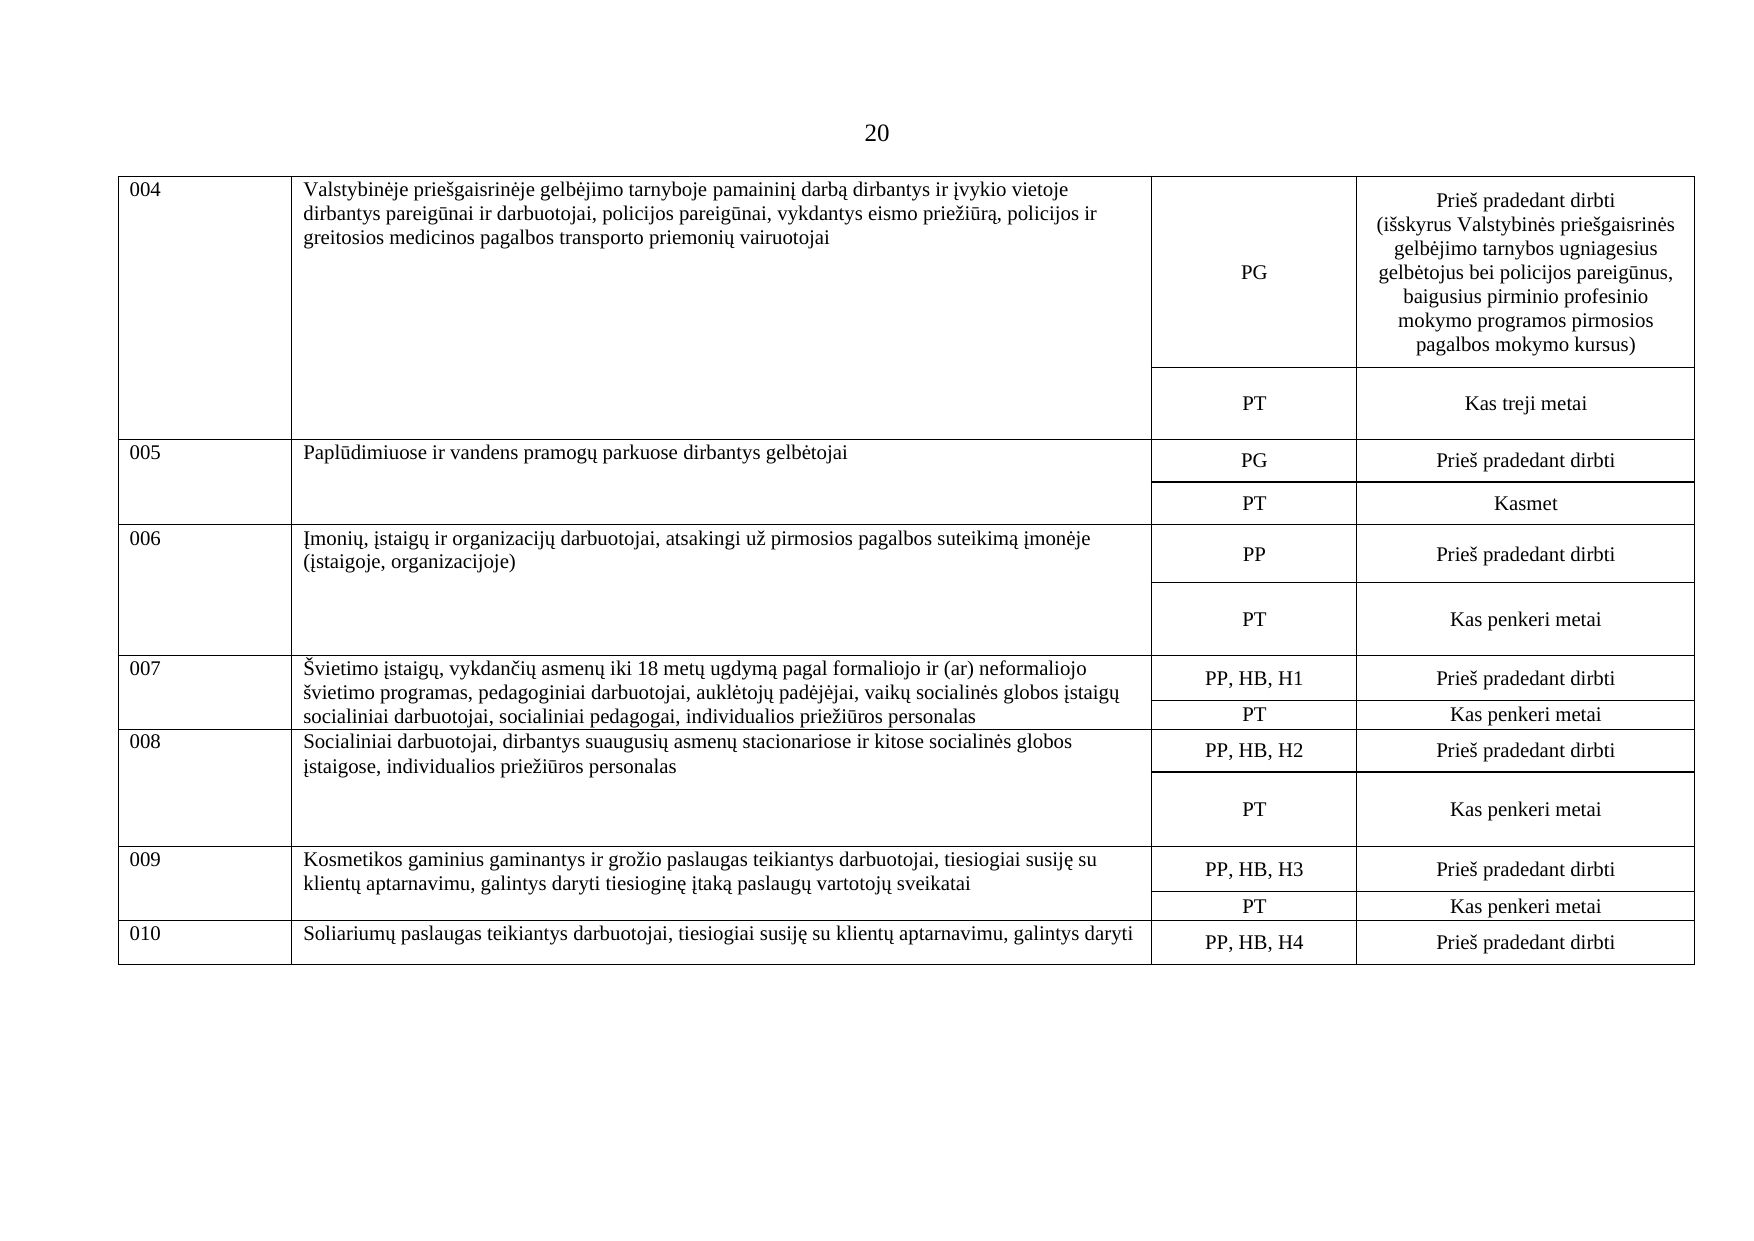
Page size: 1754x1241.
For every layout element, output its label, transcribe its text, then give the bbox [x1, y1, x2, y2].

table_cell PT [1152, 701, 1356, 728]
table_cell Kas treji metai [1357, 368, 1694, 438]
table_cell 008 [119, 730, 291, 846]
table_cell Kosmetikos gaminius gaminantys ir grožio paslaugas teikiantys darbuotojai, tiesiogiai susiję su klientų aptarnavimu, galintys daryti tiesioginę įtaką paslaugų vartotojų sveikatai [292, 847, 1151, 919]
table_cell Prieš pradedant dirbti [1357, 656, 1694, 699]
table_cell Kas penkeri metai [1357, 583, 1694, 655]
table_cell 009 [119, 847, 291, 919]
table_cell 006 [119, 525, 291, 655]
table_cell PG [1152, 440, 1356, 481]
table_cell Prieš pradedant dirbti [1357, 525, 1694, 582]
table_cell Prieš pradedant dirbti [1357, 730, 1694, 771]
table_cell PP, HB, H1 [1152, 656, 1356, 699]
table_cell Paplūdimiuose ir vandens pramogų parkuose dirbantys gelbėtojai [292, 440, 1151, 524]
table_cell Soliariumų paslaugas teikiantys darbuotojai, tiesiogiai susiję su klientų aptarnavimu, galintys daryti [292, 921, 1151, 964]
table_cell PG [1152, 177, 1356, 367]
table_cell PP, HB, H4 [1152, 921, 1356, 964]
table_cell 007 [119, 656, 291, 728]
table_cell PT [1152, 773, 1356, 846]
table_cell Kasmet [1357, 483, 1694, 524]
table_cell PT [1152, 368, 1356, 438]
table_cell Prieš pradedant dirbti [1357, 440, 1694, 481]
table_cell Prieš pradedant dirbti [1357, 921, 1694, 964]
table_cell Kas penkeri metai [1357, 773, 1694, 846]
table_cell Kas penkeri metai [1357, 892, 1694, 919]
table_cell Valstybinėje priešgaisrinėje gelbėjimo tarnyboje pamaininį darbą dirbantys ir įvykio vietoje dirbantys pareigūnai ir darbuotojai, policijos pareigūnai, vykdantys eismo priežiūrą, policijos ir greitosios medicinos pagalbos transporto priemonių vairuotojai [292, 177, 1151, 438]
table_cell 004 [119, 177, 291, 438]
table_cell Kas penkeri metai [1357, 701, 1694, 728]
table_cell Socialiniai darbuotojai, dirbantys suaugusių asmenų stacionariose ir kitose socialinės globos įstaigose, individualios priežiūros personalas [292, 730, 1151, 846]
table_cell Įmonių, įstaigų ir organizacijų darbuotojai, atsakingi už pirmosios pagalbos suteikimą įmonėje (įstaigoje, organizacijoje) [292, 525, 1151, 655]
table_cell PT [1152, 483, 1356, 524]
table_cell PP, HB, H2 [1152, 730, 1356, 771]
table_cell PP, HB, H3 [1152, 847, 1356, 891]
table_cell Švietimo įstaigų, vykdančių asmenų iki 18 metų ugdymą pagal formaliojo ir (ar) neformaliojo švietimo programas, pedagoginiai darbuotojai, auklėtojų padėjėjai, vaikų socialinės globos įstaigų socialiniai darbuotojai, socialiniai pedagogai, individualios priežiūros personalas [292, 656, 1151, 728]
table_cell Prieš pradedant dirbti [1357, 847, 1694, 891]
table_cell Prieš pradedant dirbti (išskyrus Valstybinės priešgaisrinės gelbėjimo tarnybos ugniagesius gelbėtojus bei policijos pareigūnus, baigusius pirminio profesinio mokymo programos pirmosios pagalbos mokymo kursus) [1357, 177, 1694, 367]
table_cell PT [1152, 583, 1356, 655]
table_cell 005 [119, 440, 291, 524]
table_cell PT [1152, 892, 1356, 919]
table_cell PP [1152, 525, 1356, 582]
table_cell 010 [119, 921, 291, 964]
